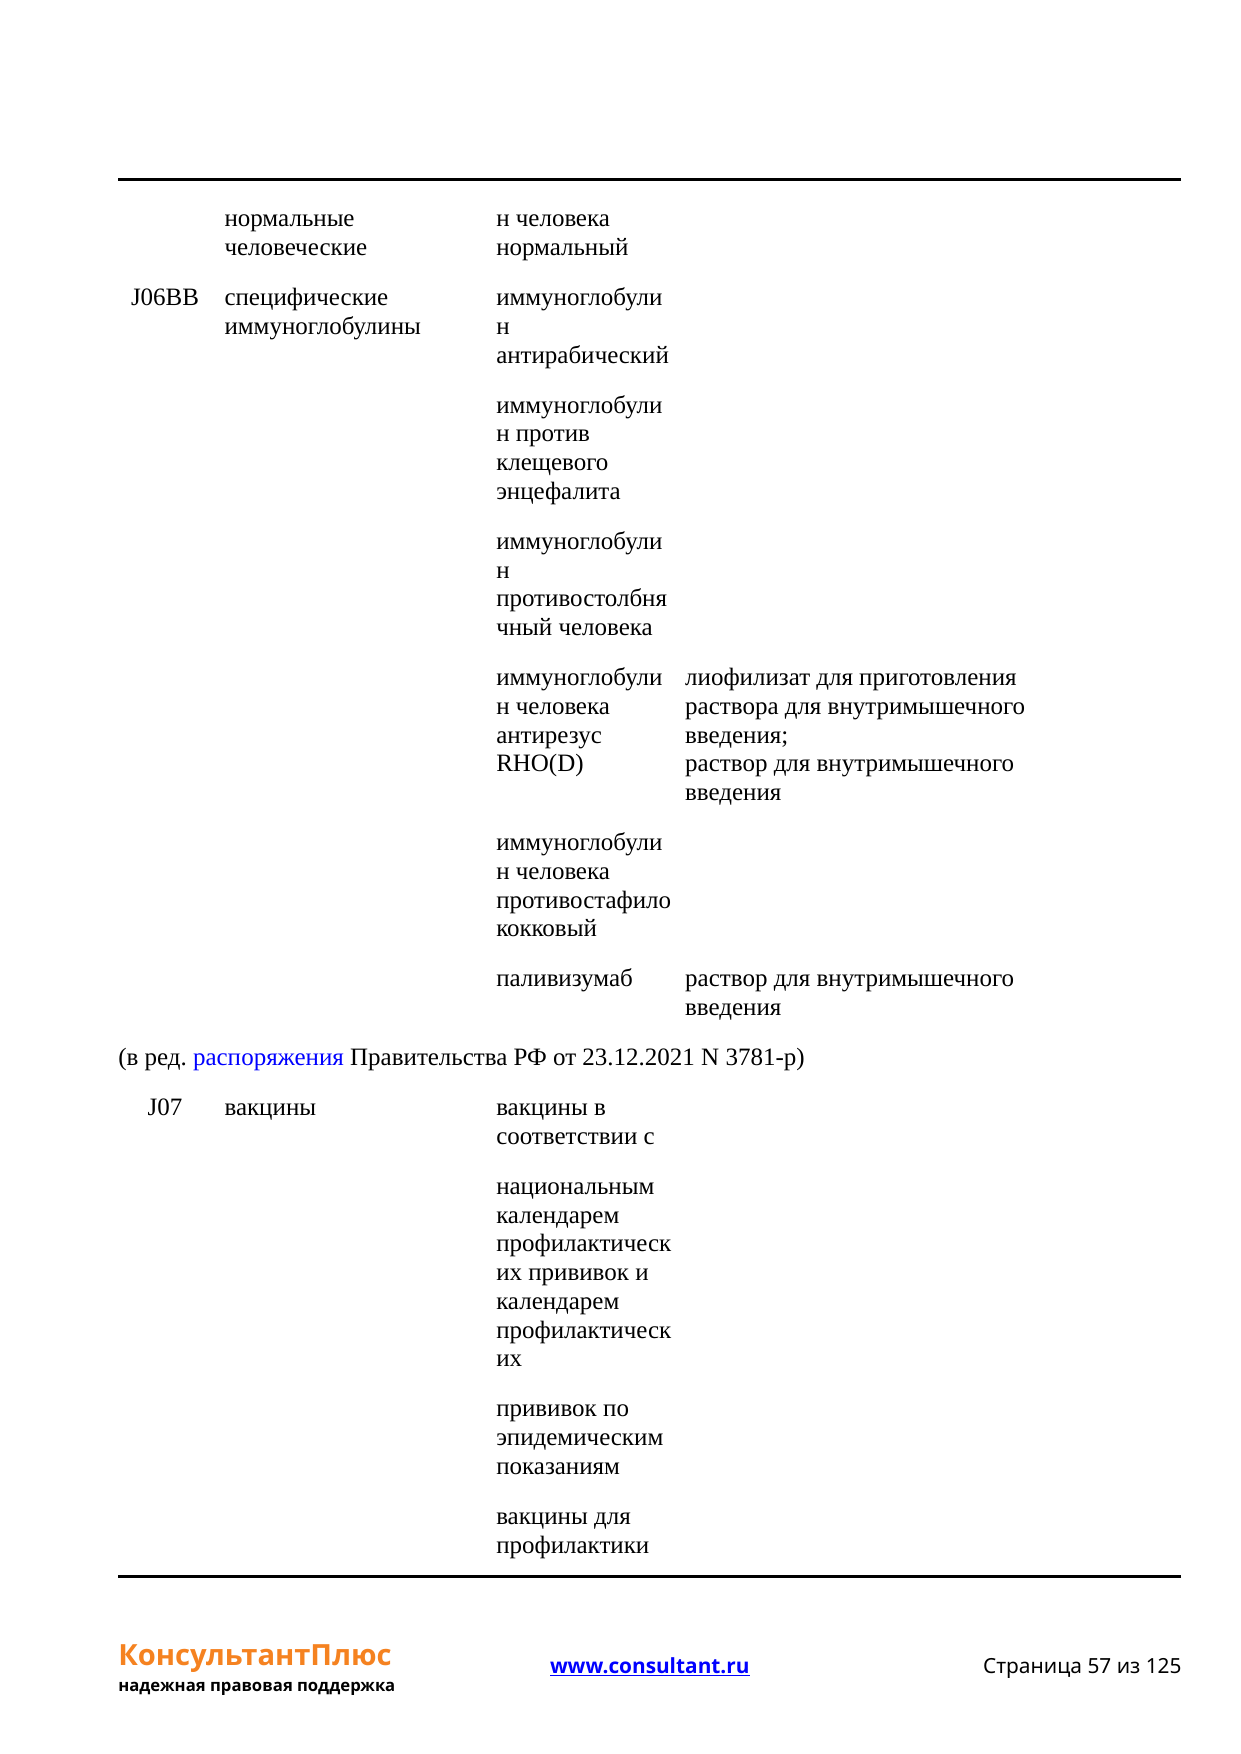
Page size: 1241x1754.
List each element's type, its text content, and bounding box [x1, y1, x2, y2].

table_cell вакцины [218, 1082, 489, 1569]
table_cell раствор для внутримышечного введения [679, 953, 1056, 1032]
table_cell иммуноглобулин человека антирезус RHO(D) [490, 652, 678, 817]
table_cell [679, 1490, 1056, 1569]
table_cell иммуноглобулин противостолбнячный человека [490, 515, 678, 652]
table_cell [112, 817, 218, 1032]
table_cell J07 [112, 1082, 218, 1569]
table_cell вакцины для профилактики [490, 1490, 678, 1569]
table_cell (в ред. распоряжения Правительства РФ от 23.12.2021 N 3781-р) [112, 1032, 1056, 1082]
table_cell [112, 379, 218, 515]
table_cell [679, 817, 1056, 953]
table_cell иммуноглобулин человека противостафилококковый [490, 817, 678, 953]
table_cell вакцины в соответствии с [490, 1082, 678, 1160]
table_cell [679, 1160, 1056, 1383]
table_cell [679, 272, 1056, 379]
table_cell прививок по эпидемическим показаниям [490, 1383, 678, 1490]
table_cell [218, 652, 489, 817]
table_cell национальным календарем профилактических прививок и календарем профилактических [490, 1160, 678, 1383]
table_cell [679, 379, 1056, 515]
table_cell специфические иммуноглобулины [218, 272, 489, 379]
table_cell [679, 515, 1056, 652]
table_cell лиофилизат для приготовления раствора для внутримышечного введения; раствор для внутримышечного введения [679, 652, 1056, 817]
table_cell [112, 193, 218, 272]
table_cell [218, 515, 489, 652]
table_cell [218, 379, 489, 515]
table_cell [679, 193, 1056, 272]
table_cell [218, 817, 489, 1032]
table_cell [112, 652, 218, 817]
table_cell иммуноглобулин против клещевого энцефалита [490, 379, 678, 515]
table_cell [679, 1383, 1056, 1490]
table_cell н человека нормальный [490, 193, 678, 272]
table_cell [112, 515, 218, 652]
table_cell нормальные человеческие [218, 193, 489, 272]
table_cell паливизумаб [490, 953, 678, 1032]
table_cell [679, 1082, 1056, 1160]
table_cell J06BB [112, 272, 218, 379]
table_cell иммуноглобулин антирабический [490, 272, 678, 379]
